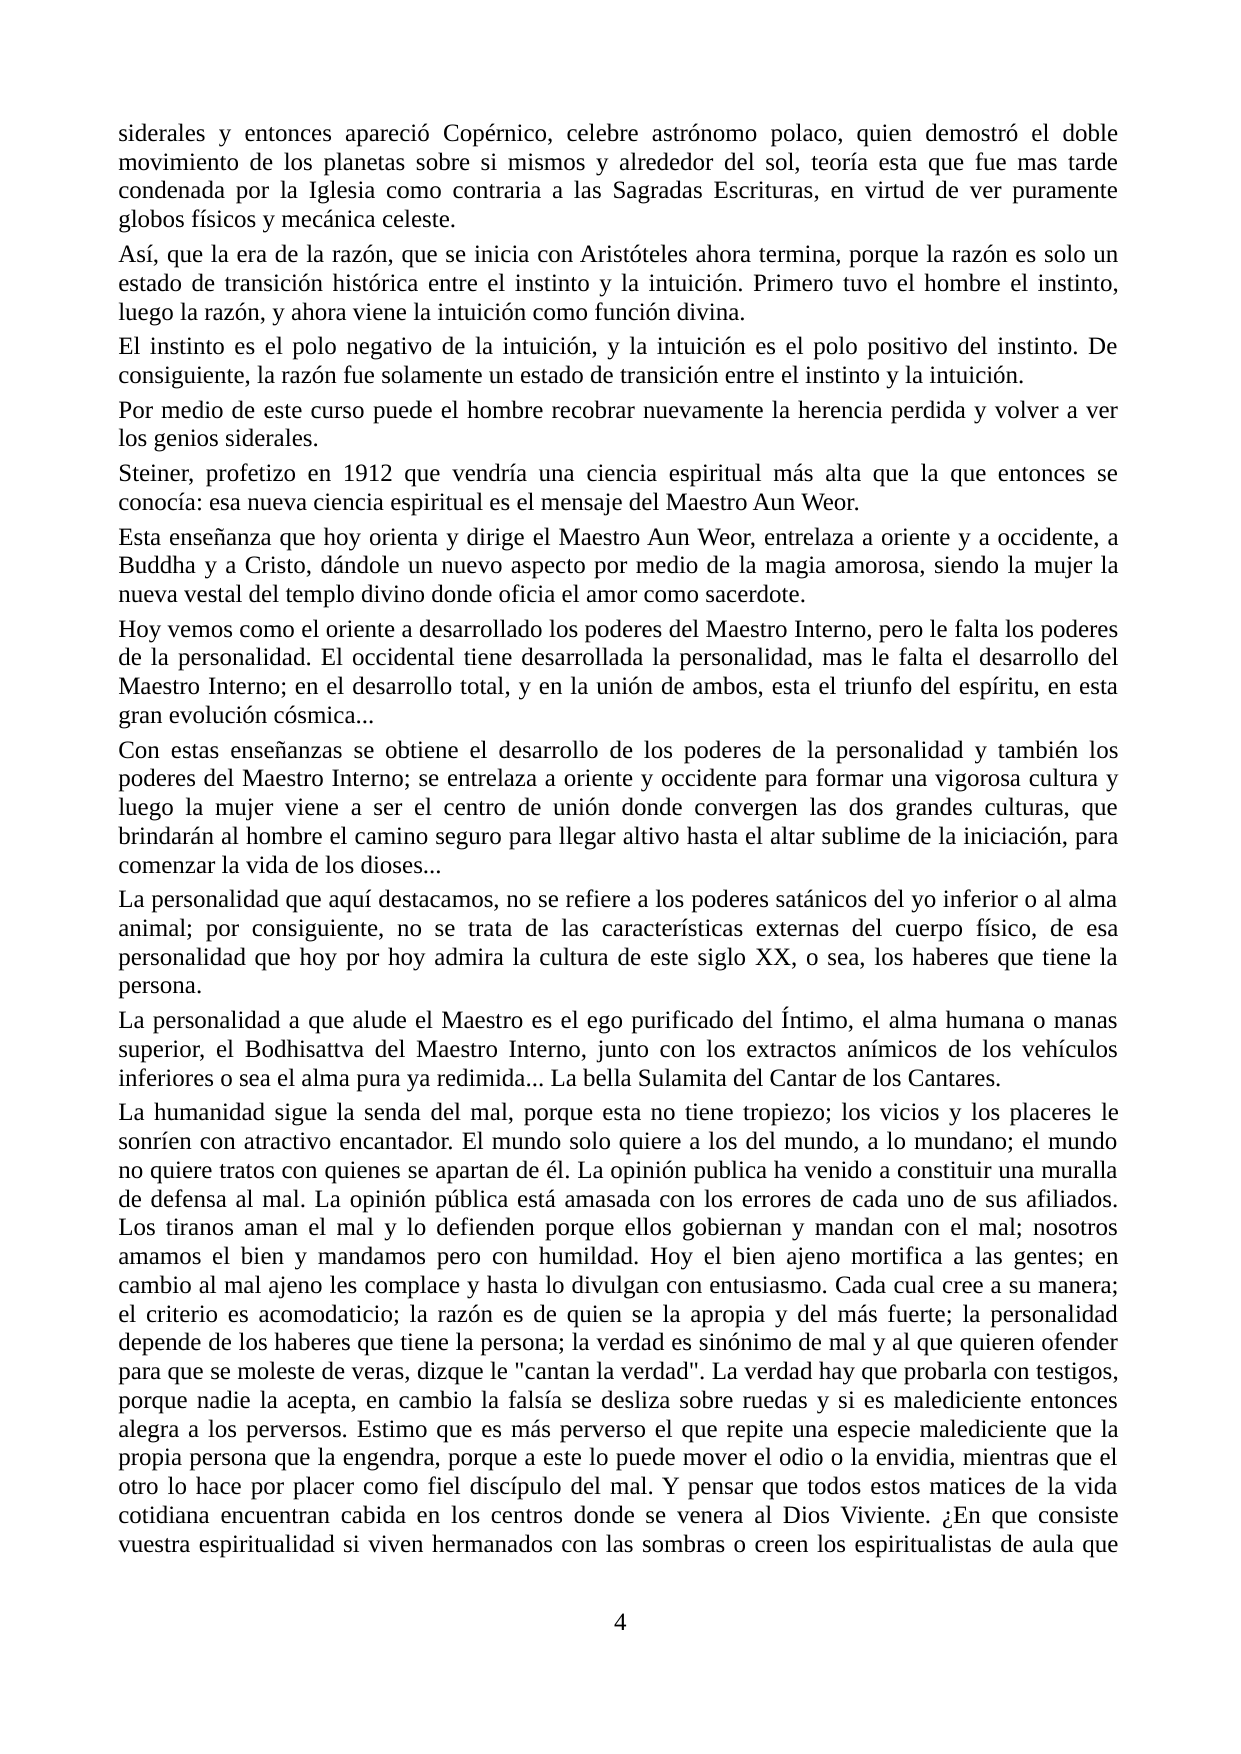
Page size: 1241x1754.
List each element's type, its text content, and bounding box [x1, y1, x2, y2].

text La personalidad a que alude el Maestro es el ego purificado del Íntimo, el alma humana o manas superior, el Bodhisattva del Maestro Interno, junto con los extractos anímicos de los vehículos inferiores o sea el alma pura ya redimida... La bella Sulamita del Cantar de los Cantares. [118, 1005, 1120, 1092]
text Por medio de este curso puede el hombre recobrar nuevamente la herencia perdida y volver a ver los genios siderales. [118, 395, 1120, 452]
text La humanidad sigue la senda del mal, porque esta no tiene tropiezo; los vicios y los placeres le sonríen con atractivo encantador. El mundo solo quiere a los del mundo, a lo mundano; el mundo no quiere tratos con quienes se apartan de él. La opinión publica ha venido a constituir una muralla de defensa al mal. La opinión pública está amasada con los errores de cada uno de sus afiliados. Los tiranos aman el mal y lo defienden porque ellos gobiernan y mandan con el mal; nosotros amamos el bien y mandamos pero con humildad. Hoy el bien ajeno mortifica a las gentes; en cambio al mal ajeno les complace y hasta lo divulgan con entusiasmo. Cada cual cree a su manera; el criterio es acomodaticio; la razón es de quien se la apropia y del más fuerte; la personalidad depende de los haberes que tiene la persona; la verdad es sinónimo de mal y al que quieren ofender para que se moleste de veras, dizque le "cantan la verdad". La verdad hay que probarla con testigos, porque nadie la acepta, en cambio la falsía se desliza sobre ruedas y si es malediciente entonces alegra a los perversos. Estimo que es más perverso el que repite una especie malediciente que la propia persona que la engendra, porque a este lo puede mover el odio o la envidia, mientras que el otro lo hace por placer como fiel discípulo del mal. Y pensar que todos estos matices de la vida cotidiana encuentran cabida en los centros donde se venera al Dios Viviente. ¿En que consiste vuestra espiritualidad si viven hermanados con las sombras o creen los espiritualistas de aula que [118, 1097, 1120, 1557]
text La personalidad que aquí destacamos, no se refiere a los poderes satánicos del yo inferior o al alma animal; por consiguiente, no se trata de las características externas del cuerpo físico, de esa personalidad que hoy por hoy admira la cultura de este siglo XX, o sea, los haberes que tiene la persona. [118, 884, 1120, 999]
text siderales y entonces apareció Copérnico, celebre astrónomo polaco, quien demostró el doble movimiento de los planetas sobre si mismos y alrededor del sol, teoría esta que fue mas tarde condenada por la Iglesia como contraria a las Sagradas Escrituras, en virtud de ver puramente globos físicos y mecánica celeste. [118, 118, 1120, 233]
text Así, que la era de la razón, que se inicia con Aristóteles ahora termina, porque la razón es solo un estado de transición histórica entre el instinto y la intuición. Primero tuvo el hombre el instinto, luego la razón, y ahora viene la intuición como función divina. [118, 239, 1120, 325]
text El instinto es el polo negativo de la intuición, y la intuición es el polo positivo del instinto. De consiguiente, la razón fue solamente un estado de transición entre el instinto y la intuición. [118, 331, 1120, 389]
text Steiner, profetizo en 1912 que vendría una ciencia espiritual más alta que la que entonces se conocía: esa nueva ciencia espiritual es el mensaje del Maestro Aun Weor. [118, 458, 1120, 516]
text Hoy vemos como el oriente a desarrollado los poderes del Maestro Interno, pero le falta los poderes de la personalidad. El occidental tiene desarrollada la personalidad, mas le falta el desarrollo del Maestro Interno; en el desarrollo total, y en la unión de ambos, esta el triunfo del espíritu, en esta gran evolución cósmica... [118, 614, 1120, 729]
text Con estas enseñanzas se obtiene el desarrollo de los poderes de la personalidad y también los poderes del Maestro Interno; se entrelaza a oriente y occidente para formar una vigorosa cultura y luego la mujer viene a ser el centro de unión donde convergen las dos grandes culturas, que brindarán al hombre el camino seguro para llegar altivo hasta el altar sublime de la iniciación, para comenzar la vida de los dioses... [118, 735, 1120, 878]
text Esta enseñanza que hoy orienta y dirige el Maestro Aun Weor, entrelaza a oriente y a occidente, a Buddha y a Cristo, dándole un nuevo aspecto por medio de la magia amorosa, siendo la mujer la nueva vestal del templo divino donde oficia el amor como sacerdote. [118, 522, 1120, 608]
